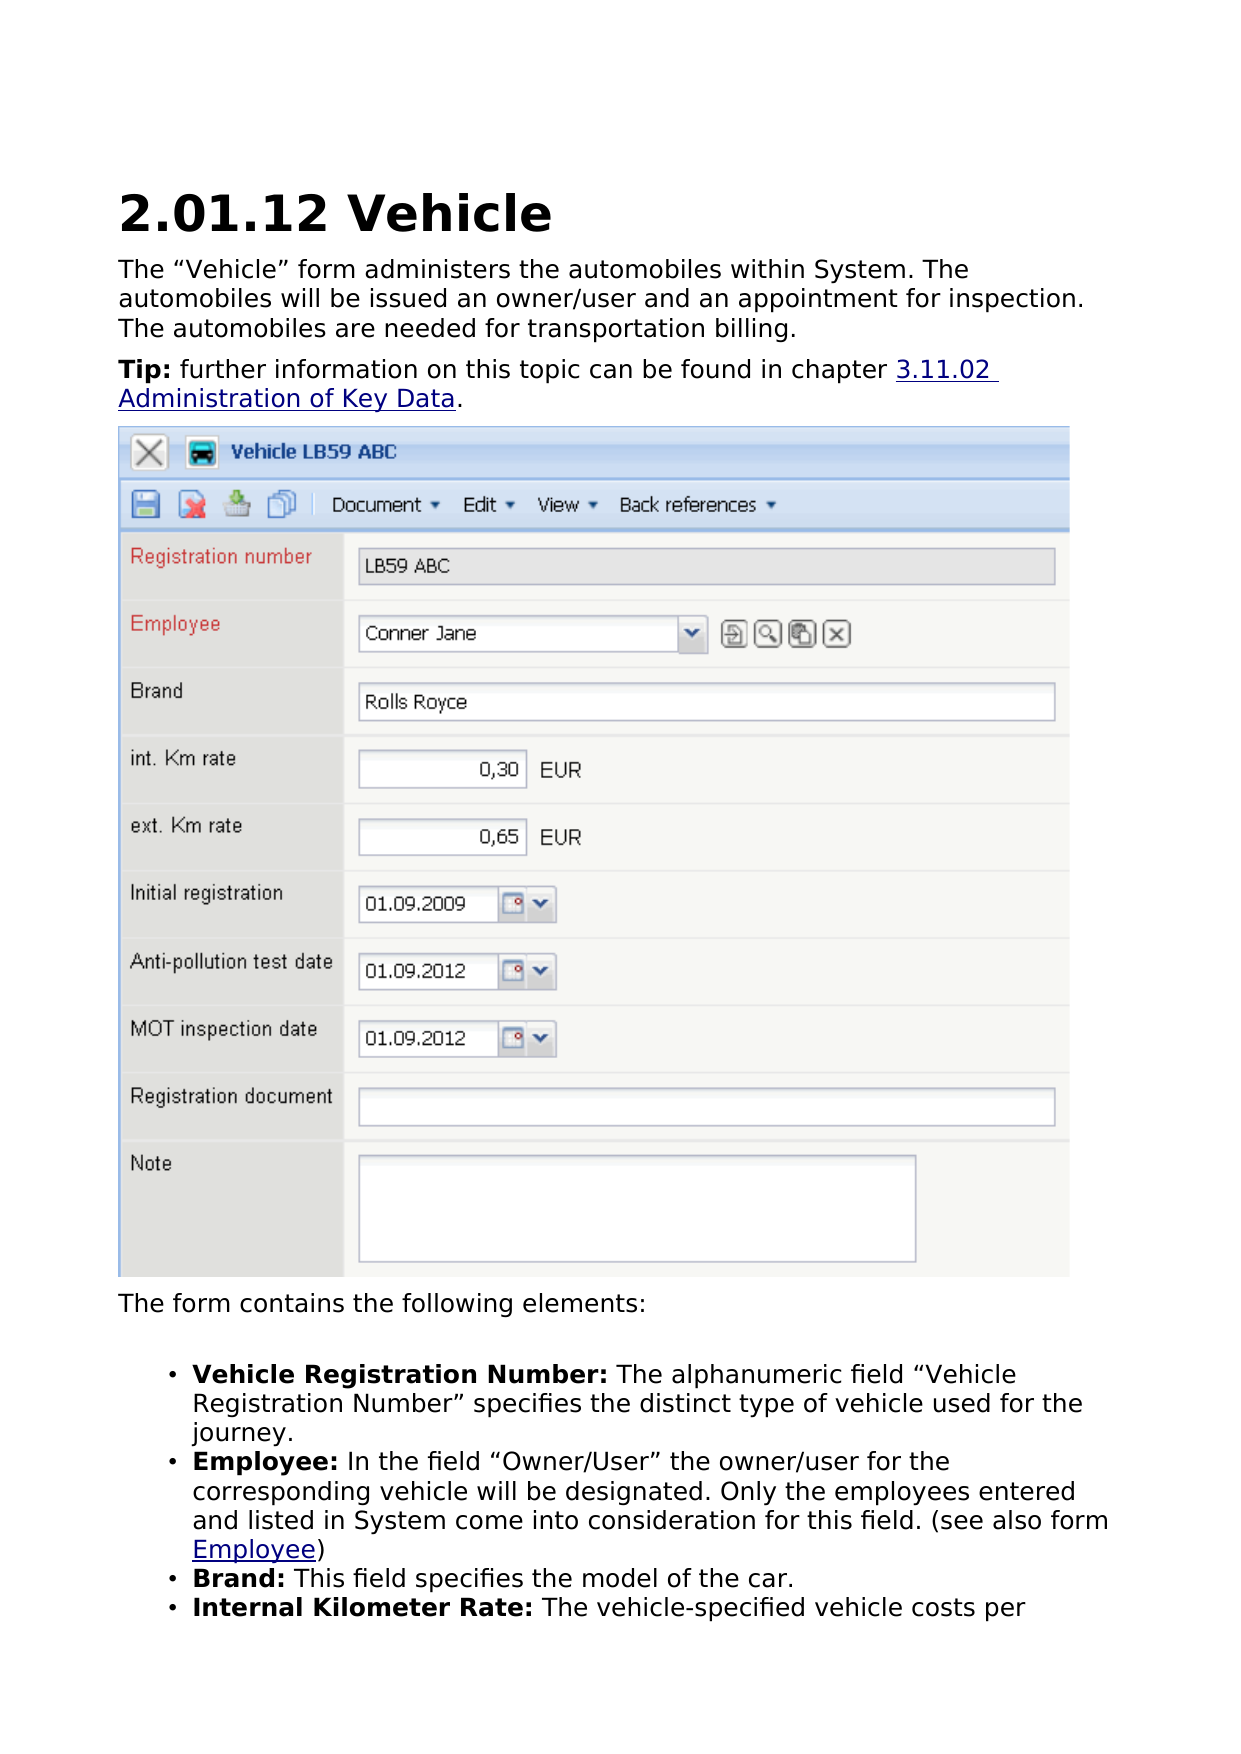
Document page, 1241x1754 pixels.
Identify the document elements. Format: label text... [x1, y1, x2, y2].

list Internal Kilometer Rate: The vehicle-specified vehicle costs per [177, 1593, 1122, 1622]
list Vehicle Registration Number: The alphanumeric field “Vehicle Registration Number” specifies the distinct type of vehicle used for the journey. [177, 1360, 1122, 1447]
text Tip: further information on this topic can be found in chapter 3.11.02 Administration of Key Data. [118, 356, 1122, 414]
list Brand: This field specifies the model of the car. [177, 1564, 1122, 1593]
subtitle 2.01.12 Vehicle [118, 185, 1122, 243]
text The form contains the following elements: [118, 1289, 1122, 1318]
text The “Vehicle” form administers the automobiles within System. The automobiles will be issued an owner/user and an appointment for inspection. The automobiles are needed for transportation billing. [118, 256, 1122, 343]
picture [118, 426, 1070, 1277]
list Employee: In the field “Owner/User” the owner/user for the corresponding vehicle will be designated. Only the employees entered and listed in System come into consideration for this field. (see also form Employee) [177, 1447, 1122, 1564]
